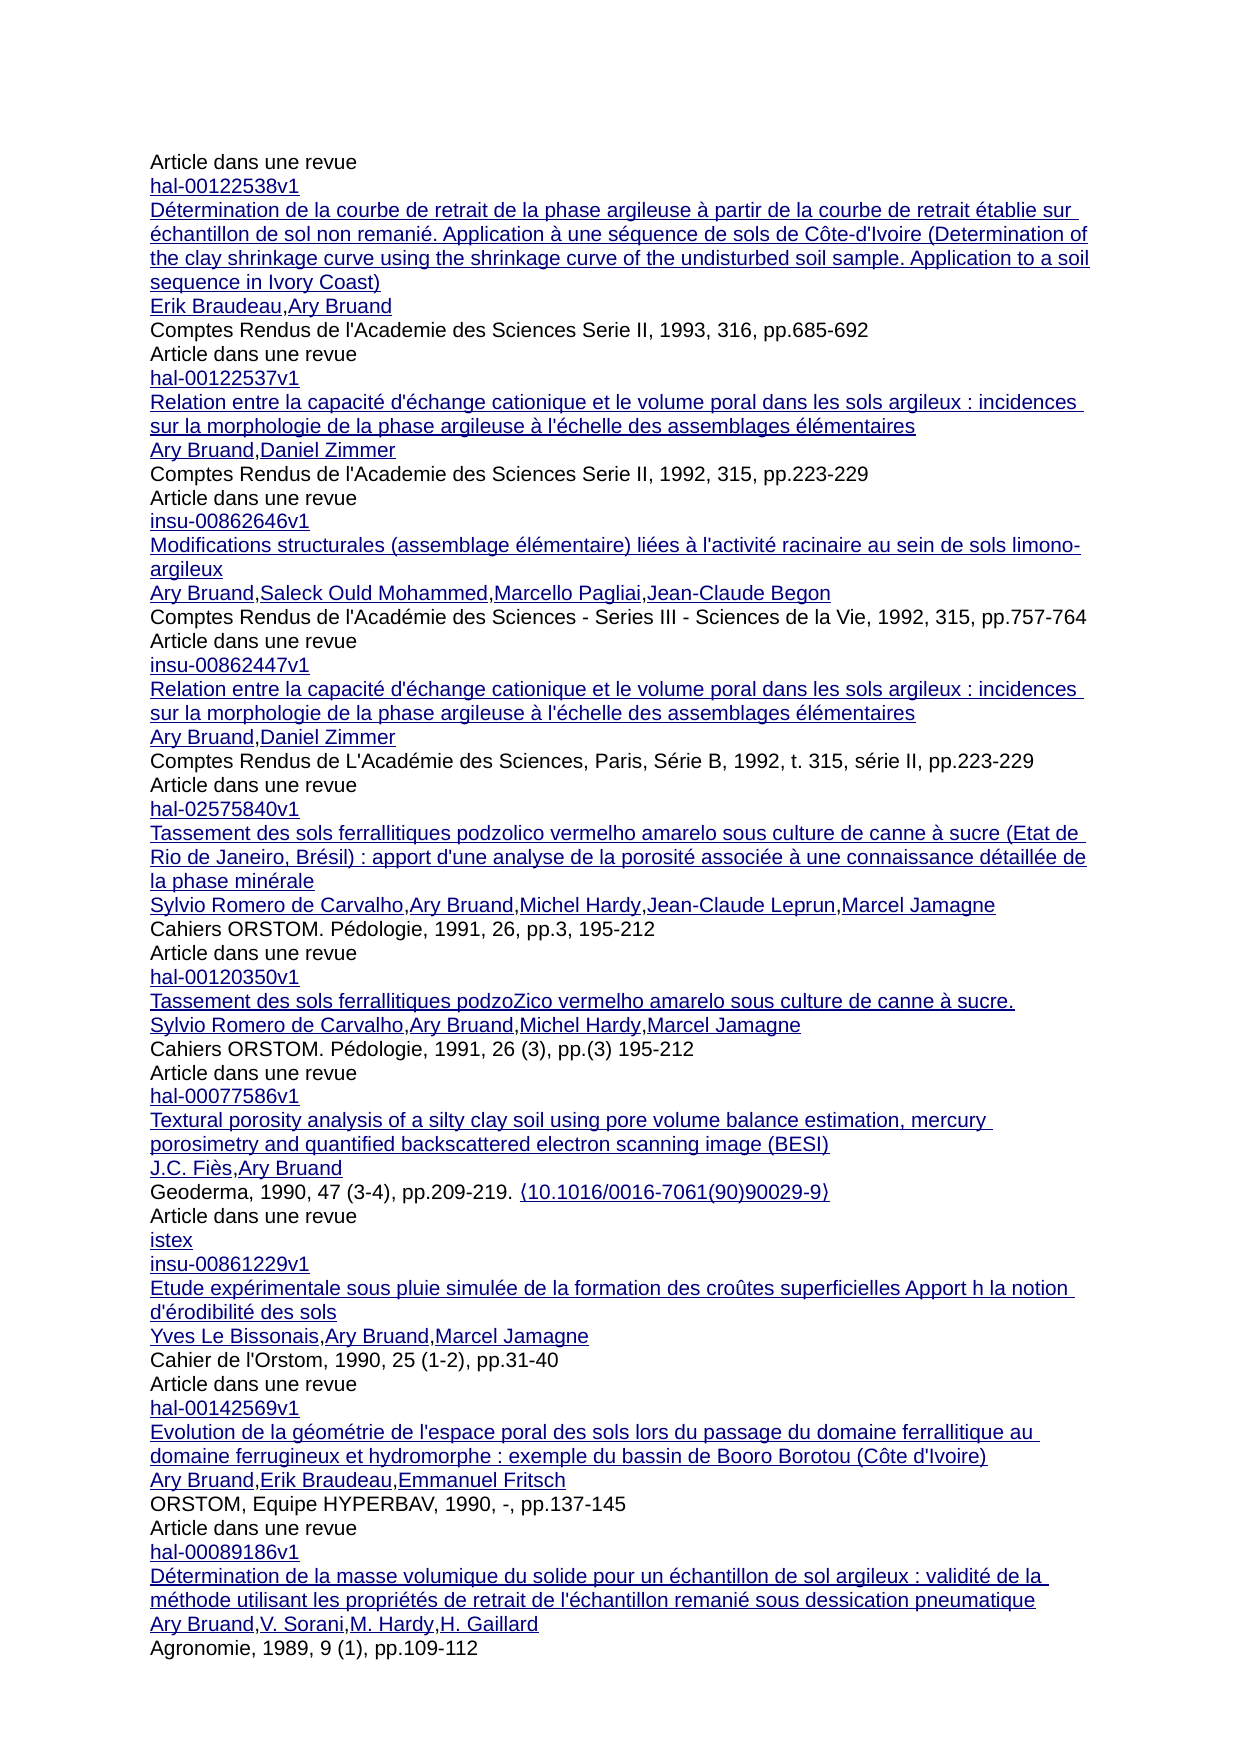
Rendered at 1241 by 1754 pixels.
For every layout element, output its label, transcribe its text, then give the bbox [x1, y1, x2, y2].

table_cell Tassement des sols ferrallitiques podzolico vermelho amarelo sous culture de canne à sucre (Etat de Rio de Janeiro, Brésil) : apport d'une analyse de la porosité associée à une connaissance détaillée de la phase minérale Sylvio Romero de Carvalho,Ary Bruand,Michel Hardy,Jean-Claude Leprun,Marcel Jamagne Cahiers ORSTOM. Pédologie, 1991, 26, pp.3, 195-212 Article dans une revue hal-00120350v1 [150, 821, 1090, 988]
table_cell Textural porosity analysis of a silty clay soil using pore volume balance estimation, mercury porosimetry and quantified backscattered electron scanning image (BESI) J.C. Fiès,Ary Bruand Geoderma, 1990, 47 (3-4), pp.209-219. ⟨10.1016/0016-7061(90)90029-9⟩ Article dans une revue istex insu-00861229v1 [150, 1108, 1090, 1276]
table_cell Relation entre la capacité d'échange cationique et le volume poral dans les sols argileux : incidences sur la morphologie de la phase argileuse à l'échelle des assemblages élémentaires Ary Bruand,Daniel Zimmer Comptes Rendus de l'Academie des Sciences Serie II, 1992, 315, pp.223-229 Article dans une revue insu-00862646v1 [150, 390, 1090, 533]
table_cell Relation entre la capacité d'échange cationique et le volume poral dans les sols argileux : incidences sur la morphologie de la phase argileuse à l'échelle des assemblages élémentaires Ary Bruand,Daniel Zimmer Comptes Rendus de L'Académie des Sciences, Paris, Série B, 1992, t. 315, série II, pp.223-229 Article dans une revue hal-02575840v1 [150, 677, 1090, 821]
table_cell sequence in Ivory Coast) Erik Braudeau,Ary Bruand Comptes Rendus de l'Academie des Sciences Serie II, 1993, 316, pp.685-692 Article dans une revue hal-00122537v1 [150, 268, 1090, 389]
table_cell Détermination de la masse volumique du solide pour un échantillon de sol argileux : validité de la méthode utilisant les propriétés de retrait de l'échantillon remanié sous dessication pneumatique Ary Bruand,V. Sorani,M. Hardy,H. Gaillard Agronomie, 1989, 9 (1), pp.109-112 [150, 1564, 1090, 1659]
table_cell Détermination de la courbe de retrait de la phase argileuse à partir de la courbe de retrait établie sur échantillon de sol non remanié. Application à une séquence de sols de Côte-d'Ivoire (Determination of the clay shrinkage curve using the shrinkage curve of the undisturbed soil sample. Application to a soil [150, 198, 1090, 267]
table_cell Etude expérimentale sous pluie simulée de la formation des croûtes superficielles Apport h la notion d'érodibilité des sols Yves Le Bissonais,Ary Bruand,Marcel Jamagne Cahier de l'Orstom, 1990, 25 (1-2), pp.31-40 Article dans une revue hal-00142569v1 [150, 1276, 1090, 1420]
table_cell Article dans une revue hal-00122538v1 [150, 150, 1090, 198]
table_cell Evolution de la géométrie de l'espace poral des sols lors du passage du domaine ferrallitique au domaine ferrugineux et hydromorphe : exemple du bassin de Booro Borotou (Côte d'Ivoire) Ary Bruand,Erik Braudeau,Emmanuel Fritsch ORSTOM, Equipe HYPERBAV, 1990, -, pp.137-145 Article dans une revue hal-00089186v1 [150, 1420, 1090, 1563]
table_cell Modifications structurales (assemblage élémentaire) liées à l'activité racinaire au sein de sols limono-argileux Ary Bruand,Saleck Ould Mohammed,Marcello Pagliai,Jean-Claude Begon Comptes Rendus de l'Académie des Sciences - Series III - Sciences de la Vie, 1992, 315, pp.757-764 Article dans une revue insu-00862447v1 [150, 533, 1090, 677]
table_cell Tassement des sols ferrallitiques podzoZico vermelho amarelo sous culture de canne à sucre. Sylvio Romero de Carvalho,Ary Bruand,Michel Hardy,Marcel Jamagne Cahiers ORSTOM. Pédologie, 1991, 26 (3), pp.(3) 195-212 Article dans une revue hal-00077586v1 [150, 989, 1090, 1108]
